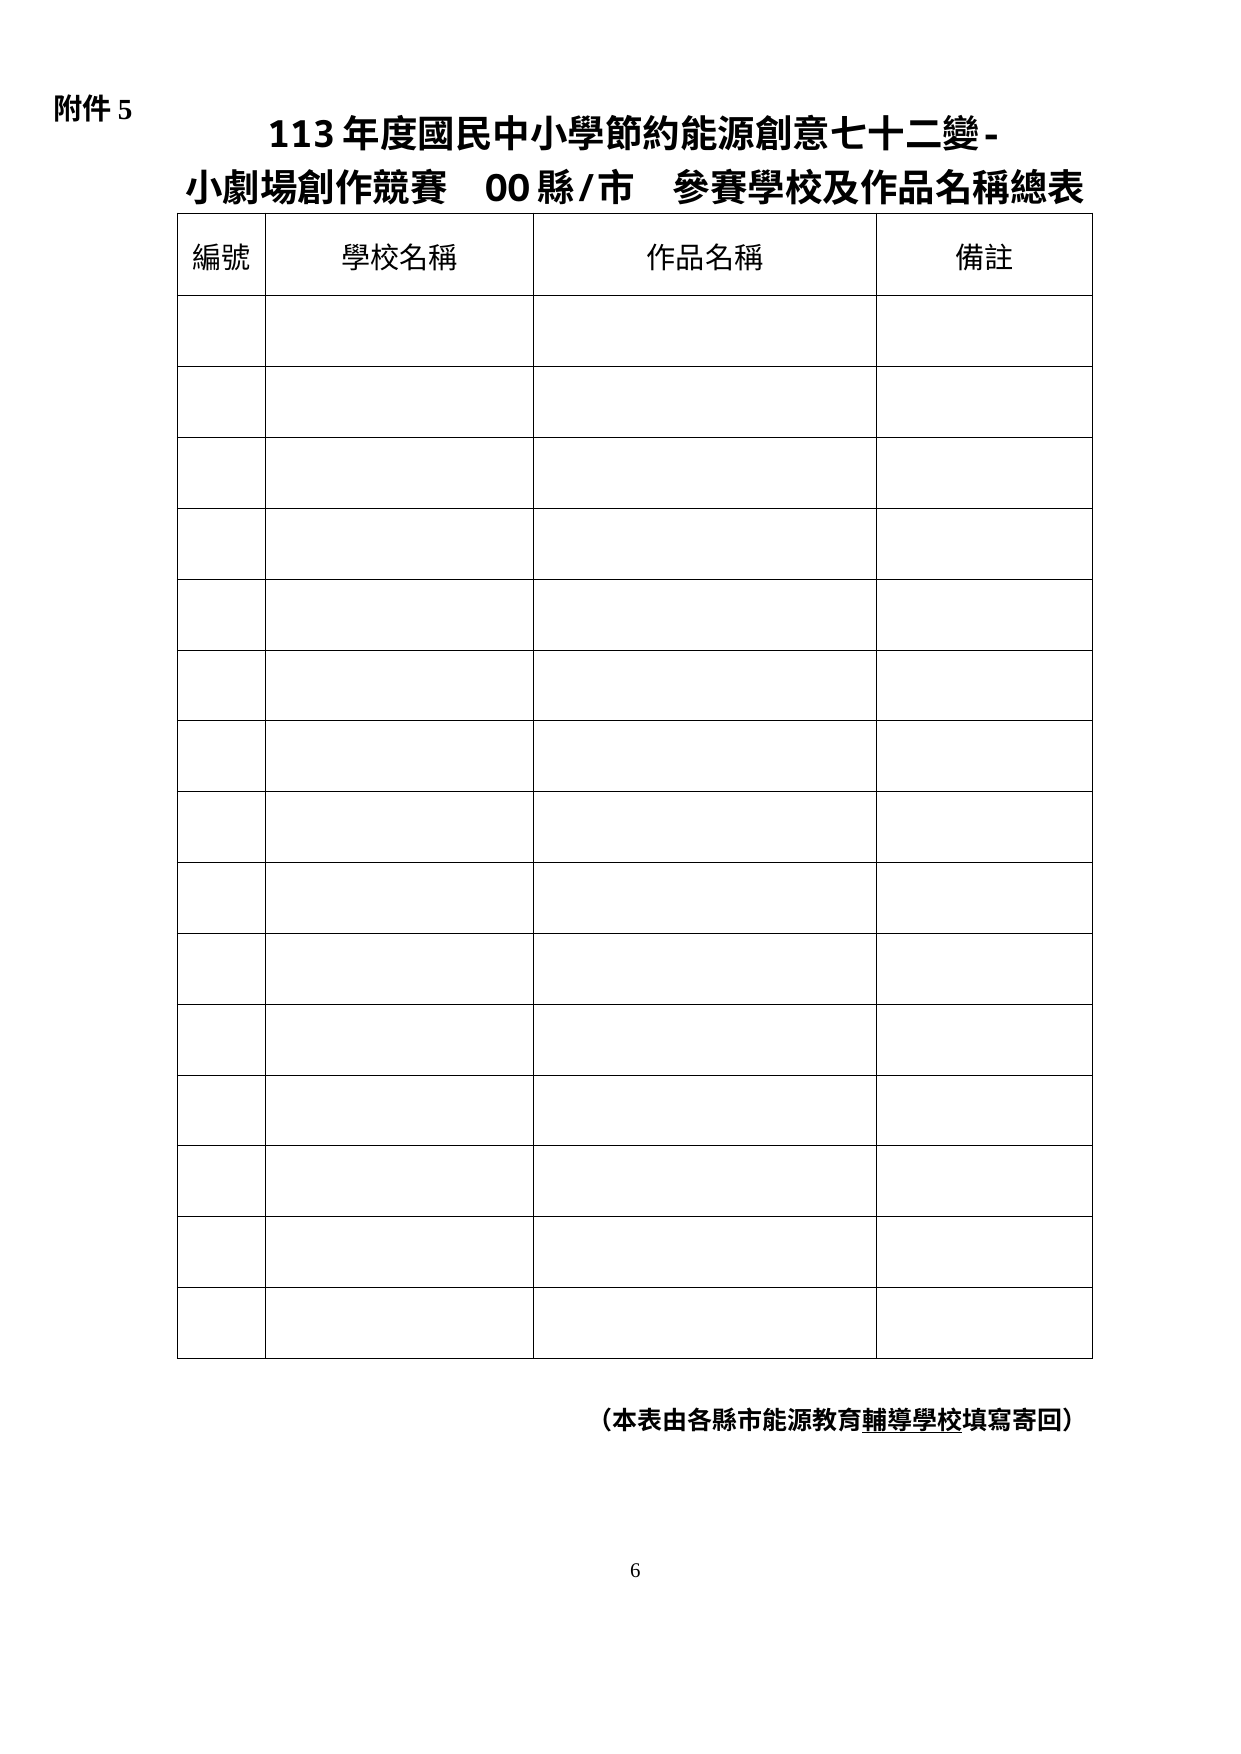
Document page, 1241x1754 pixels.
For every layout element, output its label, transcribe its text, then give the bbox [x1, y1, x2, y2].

table_cell [178, 721, 265, 791]
table_cell [877, 1005, 1092, 1074]
table_cell [877, 1146, 1092, 1216]
table_cell [877, 863, 1092, 933]
table_cell [877, 1217, 1092, 1287]
table_cell [266, 792, 533, 862]
table_cell [877, 509, 1092, 579]
table_header 備註 [877, 214, 1092, 295]
table_cell [178, 651, 265, 720]
table_cell [534, 651, 876, 720]
table_cell [534, 1005, 876, 1074]
table_cell [534, 934, 876, 1004]
table_cell [266, 651, 533, 720]
table_cell [178, 438, 265, 508]
table_cell [877, 580, 1092, 649]
table_header 作品名稱 [534, 214, 876, 295]
table_header 編號 [178, 214, 265, 295]
table_cell [534, 296, 876, 366]
table_cell [534, 1146, 876, 1216]
table_cell [877, 438, 1092, 508]
table_cell [877, 934, 1092, 1004]
table_cell [534, 367, 876, 437]
table_cell [266, 438, 533, 508]
table_cell [266, 509, 533, 579]
table_cell [178, 934, 265, 1004]
table_cell [266, 580, 533, 649]
table_cell [266, 296, 533, 366]
table_cell [178, 509, 265, 579]
table_cell [534, 721, 876, 791]
table_cell [178, 367, 265, 437]
text 小劇場創作競賽 OO縣/市 參賽學校及作品名稱總表 [177, 158, 1092, 213]
table_cell [534, 1076, 876, 1145]
table_cell [877, 792, 1092, 862]
table_cell [178, 1217, 265, 1287]
table_cell [877, 651, 1092, 720]
table_cell [877, 296, 1092, 366]
table_cell [534, 580, 876, 649]
text 113年度國民中小學節約能源創意七十二變- [177, 104, 1092, 158]
table_cell [178, 1076, 265, 1145]
table_cell [877, 1076, 1092, 1145]
table_cell [178, 1288, 265, 1358]
table_cell [266, 367, 533, 437]
table_cell [266, 1076, 533, 1145]
table_header 學校名稱 [266, 214, 533, 295]
table_cell [266, 934, 533, 1004]
table_cell [178, 296, 265, 366]
table_cell [534, 792, 876, 862]
table_cell [178, 1005, 265, 1074]
table_cell [534, 509, 876, 579]
table_cell [266, 721, 533, 791]
table_cell [877, 721, 1092, 791]
table_cell [266, 1005, 533, 1074]
table_cell [534, 438, 876, 508]
table_cell [178, 580, 265, 649]
table_cell [266, 863, 533, 933]
table_cell [534, 1288, 876, 1358]
table_cell [534, 1217, 876, 1287]
table_cell [877, 1288, 1092, 1358]
table_cell [178, 792, 265, 862]
text （本表由各縣市能源教育輔導學校填寫寄回） [401, 1401, 1087, 1436]
table_cell [178, 1146, 265, 1216]
table_cell [266, 1146, 533, 1216]
text 附件5 [45, 86, 140, 128]
table_cell [534, 863, 876, 933]
table_cell [266, 1217, 533, 1287]
table_cell [178, 863, 265, 933]
table_cell [877, 367, 1092, 437]
table_cell [266, 1288, 533, 1358]
